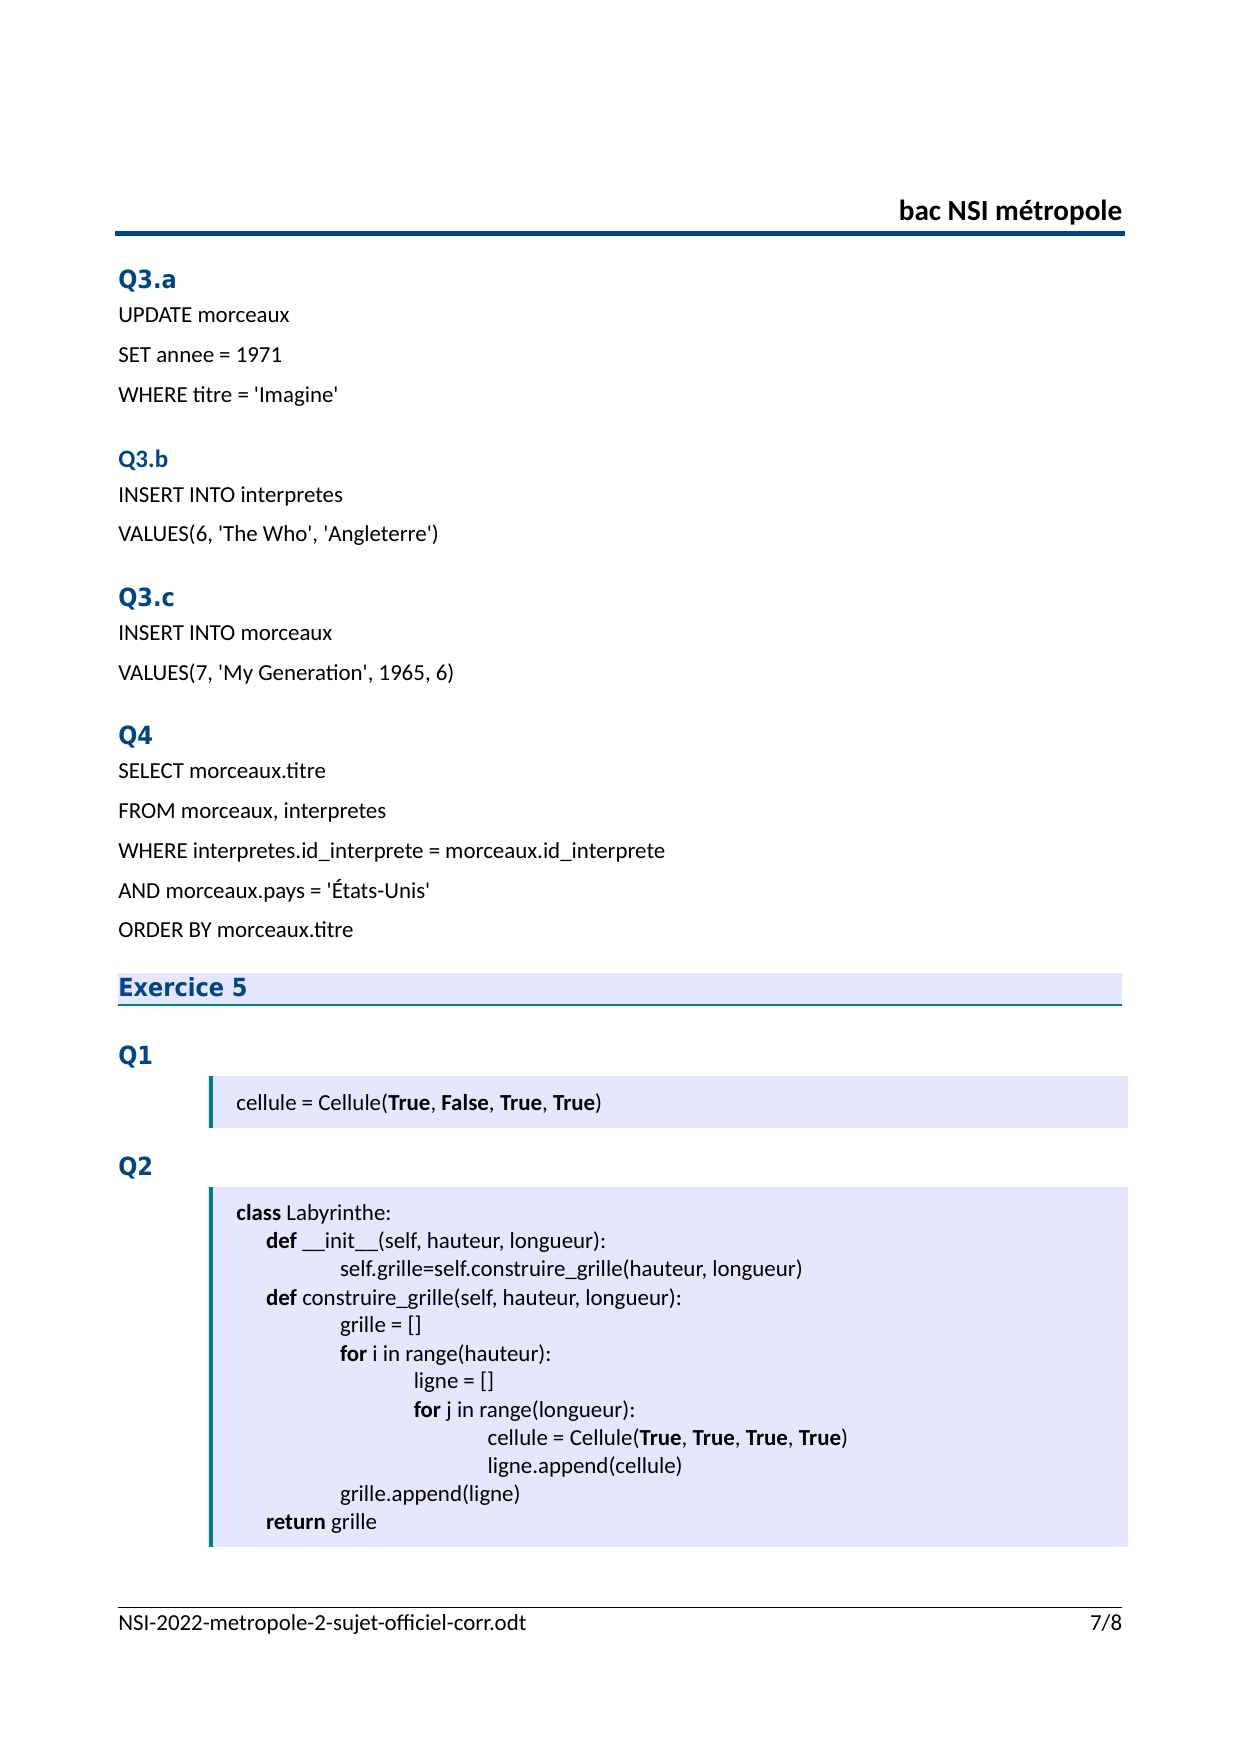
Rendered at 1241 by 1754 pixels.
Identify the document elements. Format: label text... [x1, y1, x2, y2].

text SELECT morceaux.titre [118, 756, 1122, 784]
text ligne.append(cellule) [213, 1451, 1128, 1479]
subtitle Exercice 5 [118, 973, 1122, 1004]
subtitle Q3.b [118, 443, 1122, 474]
text INSERT INTO interpretes [118, 480, 1122, 508]
text ligne = [] [213, 1367, 1128, 1395]
subtitle Q4 [118, 721, 1122, 751]
text for i in range(hauteur): [213, 1339, 1128, 1367]
subtitle Q3.c [118, 583, 1122, 612]
text WHERE interpretes.id_interprete = morceaux.id_interprete [118, 836, 1122, 864]
text self.grille=self.construire_grille(hauteur, longueur) [213, 1254, 1128, 1283]
subtitle Q1 [118, 1041, 1122, 1071]
text for j in range(longueur): [213, 1395, 1128, 1423]
text VALUES(7, 'My Generation', 1965, 6) [118, 658, 1122, 686]
text VALUES(6, 'The Who', 'Angleterre') [118, 519, 1122, 548]
text AND morceaux.pays = 'États-Unis' [118, 876, 1122, 904]
text WHERE titre = 'Imagine' [118, 380, 1122, 408]
text SET annee = 1971 [118, 340, 1122, 368]
subtitle Q3.a [118, 265, 1122, 294]
text cellule = Cellule(True, False, True, True) [213, 1076, 1128, 1128]
text ORDER BY morceaux.titre [118, 916, 1122, 944]
text grille = [] [213, 1311, 1128, 1339]
subtitle Q2 [118, 1152, 1122, 1181]
text def __init__(self, hauteur, longueur): [213, 1227, 1128, 1254]
text return grille [213, 1507, 1128, 1547]
text grille.append(ligne) [213, 1479, 1128, 1507]
text INSERT INTO morceaux [118, 618, 1122, 646]
text def construire_grille(self, hauteur, longueur): [213, 1283, 1128, 1311]
text cellule = Cellule(True, True, True, True) [213, 1423, 1128, 1451]
text UPDATE morceaux [118, 300, 1122, 328]
text class Labyrinthe: [213, 1187, 1128, 1227]
text FROM morceaux, interpretes [118, 796, 1122, 824]
